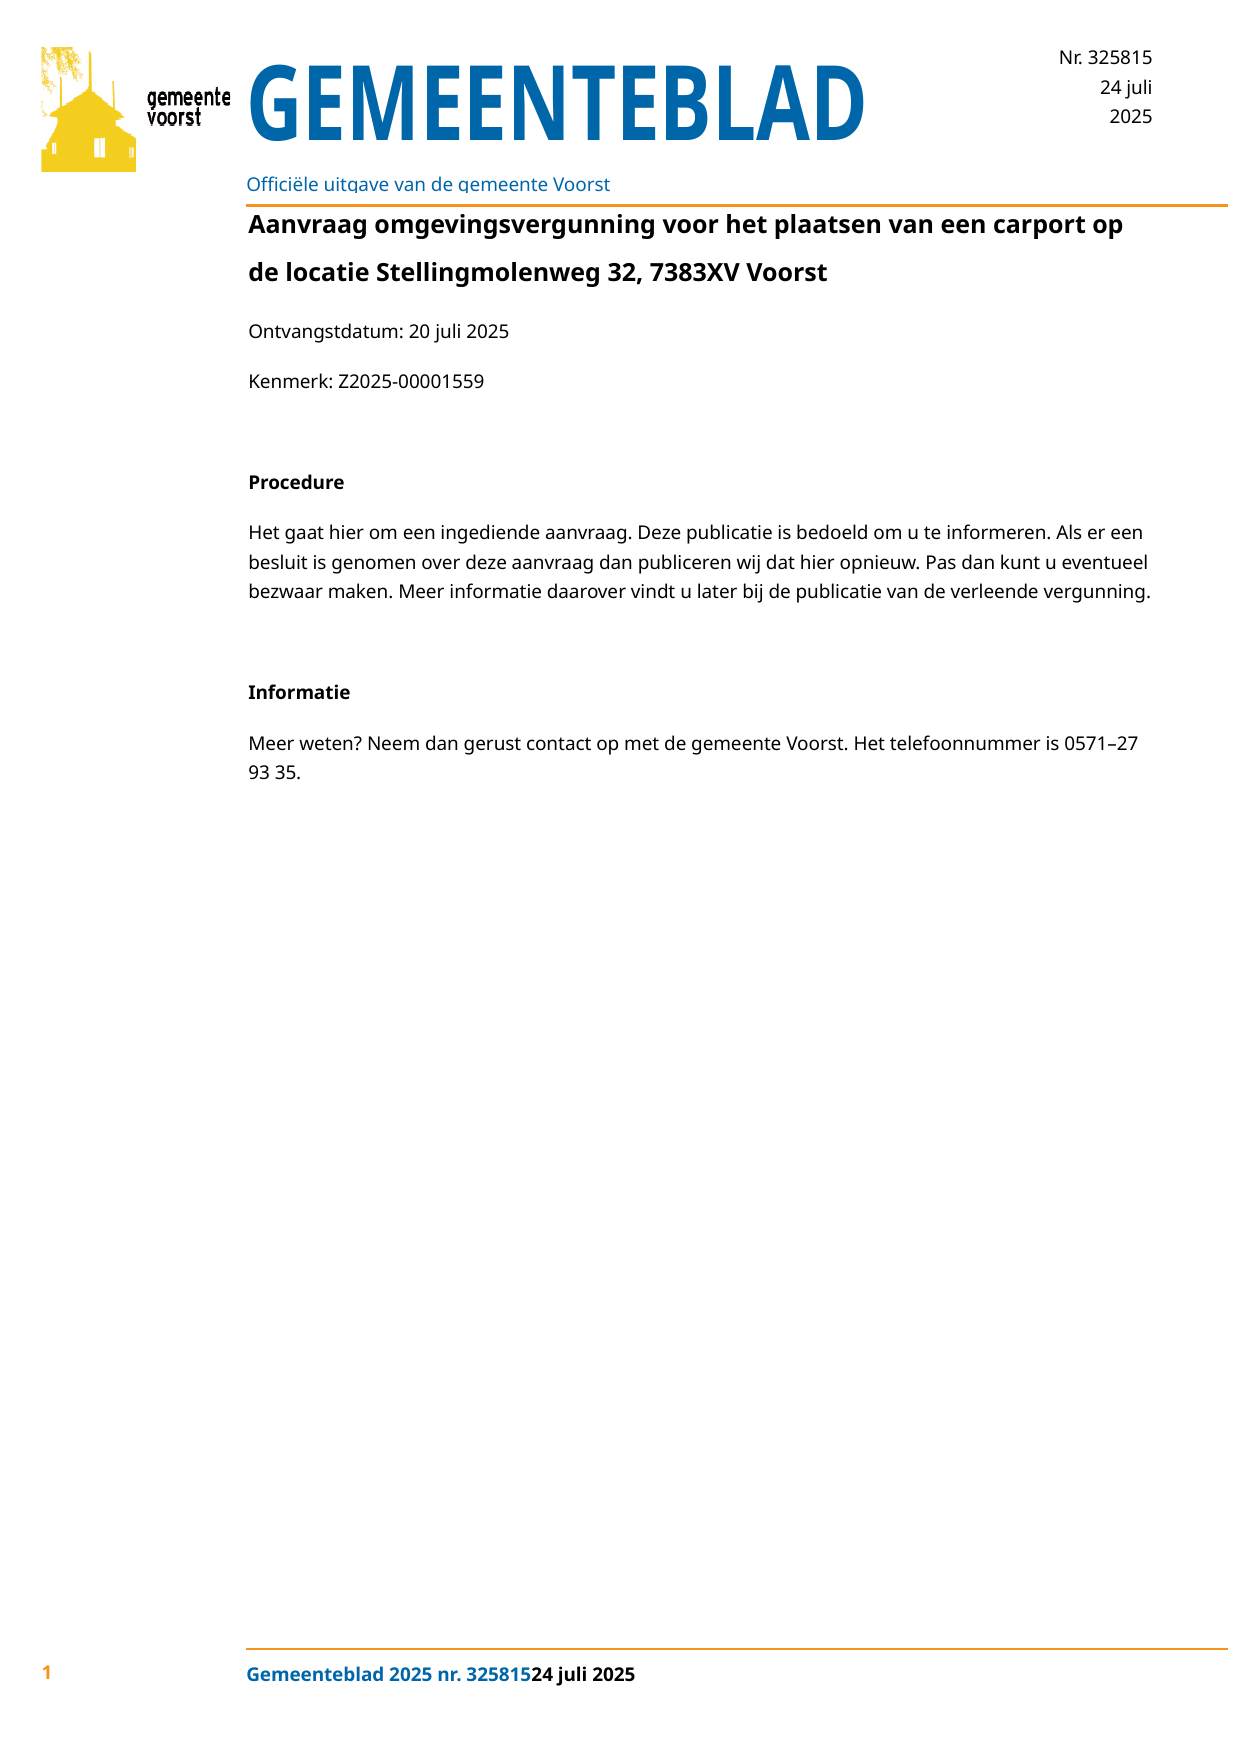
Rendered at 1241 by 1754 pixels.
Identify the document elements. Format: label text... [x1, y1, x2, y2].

text Meer weten? Neem dan gerust contact op met de gemeente Voorst. Het telefoonnummer is 0571–27 93 35. [248, 730, 1152, 785]
text Aanvraag omgevingsvergunning voor het plaatsen van een carport op de locatie Stellingmolenweg 32, 7383XV Voorst [248, 207, 1152, 288]
text Procedure [248, 469, 1152, 495]
text Informatie [248, 679, 1152, 705]
text Kenmerk: Z2025-00001559 [248, 368, 1152, 394]
text Ontvangstdatum: 20 juli 2025 [248, 318, 1152, 344]
text Het gaat hier om een ingediende aanvraag. Deze publicatie is bedoeld om u te informeren. Als er een besluit is genomen over deze aanvraag dan publiceren wij dat hier opnieuw. Pas dan kunt u eventueel bezwaar maken. Meer informatie daarover vindt u later bij de publicatie van de verleende vergunning. [248, 519, 1152, 604]
picture [41, 47, 231, 172]
